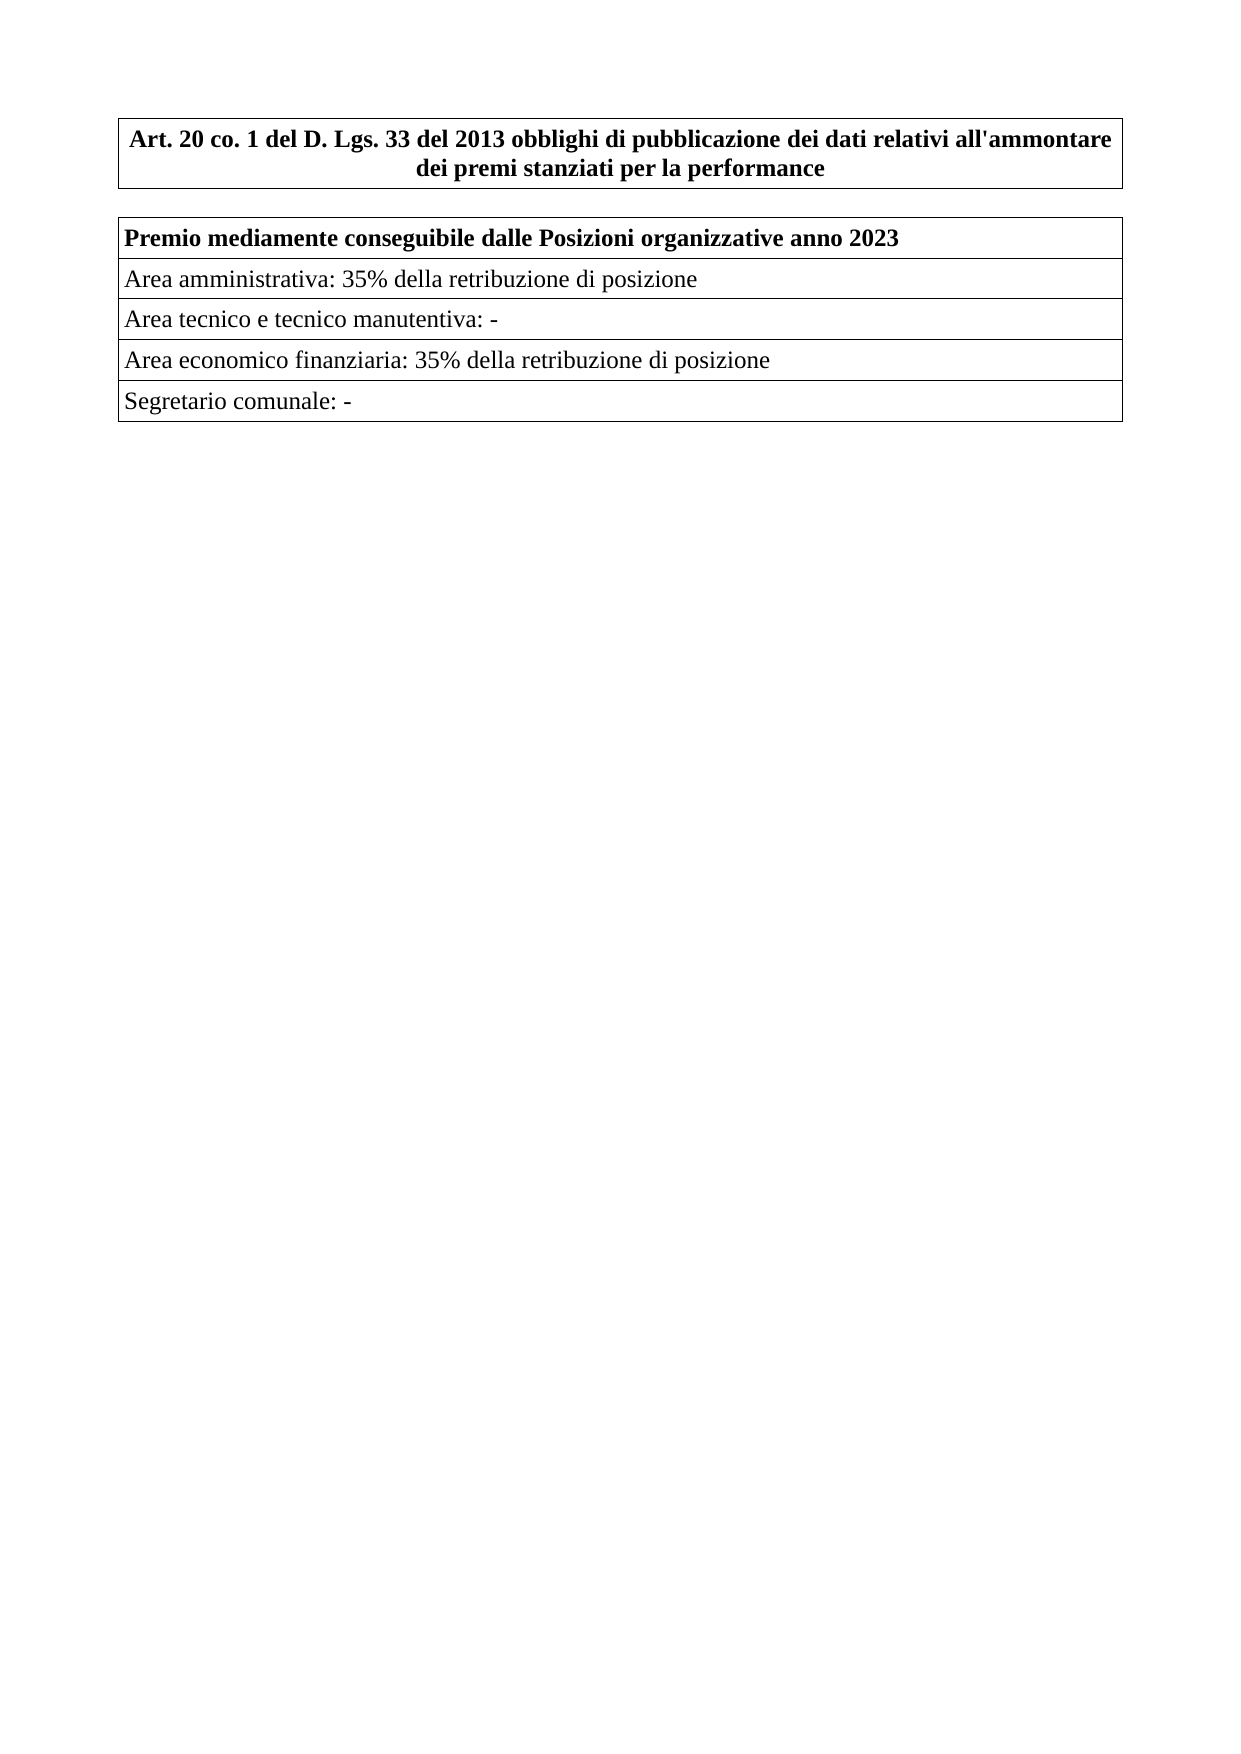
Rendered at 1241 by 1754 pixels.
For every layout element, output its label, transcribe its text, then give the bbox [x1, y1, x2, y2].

table_header Premio mediamente conseguibile dalle Posizioni organizzative anno 2023 [119, 218, 1122, 258]
table_cell Area economico finanziaria: 35% della retribuzione di posizione [119, 340, 1122, 380]
table_cell Segretario comunale: - [119, 381, 1122, 421]
table_cell Area tecnico e tecnico manutentiva: - [119, 299, 1122, 339]
table_header Art. 20 co. 1 del D. Lgs. 33 del 2013 obblighi di pubblicazione dei dati relativi all'ammontare dei premi stanziati per la performance [119, 119, 1122, 188]
table_cell Area amministrativa: 35% della retribuzione di posizione [119, 259, 1122, 298]
